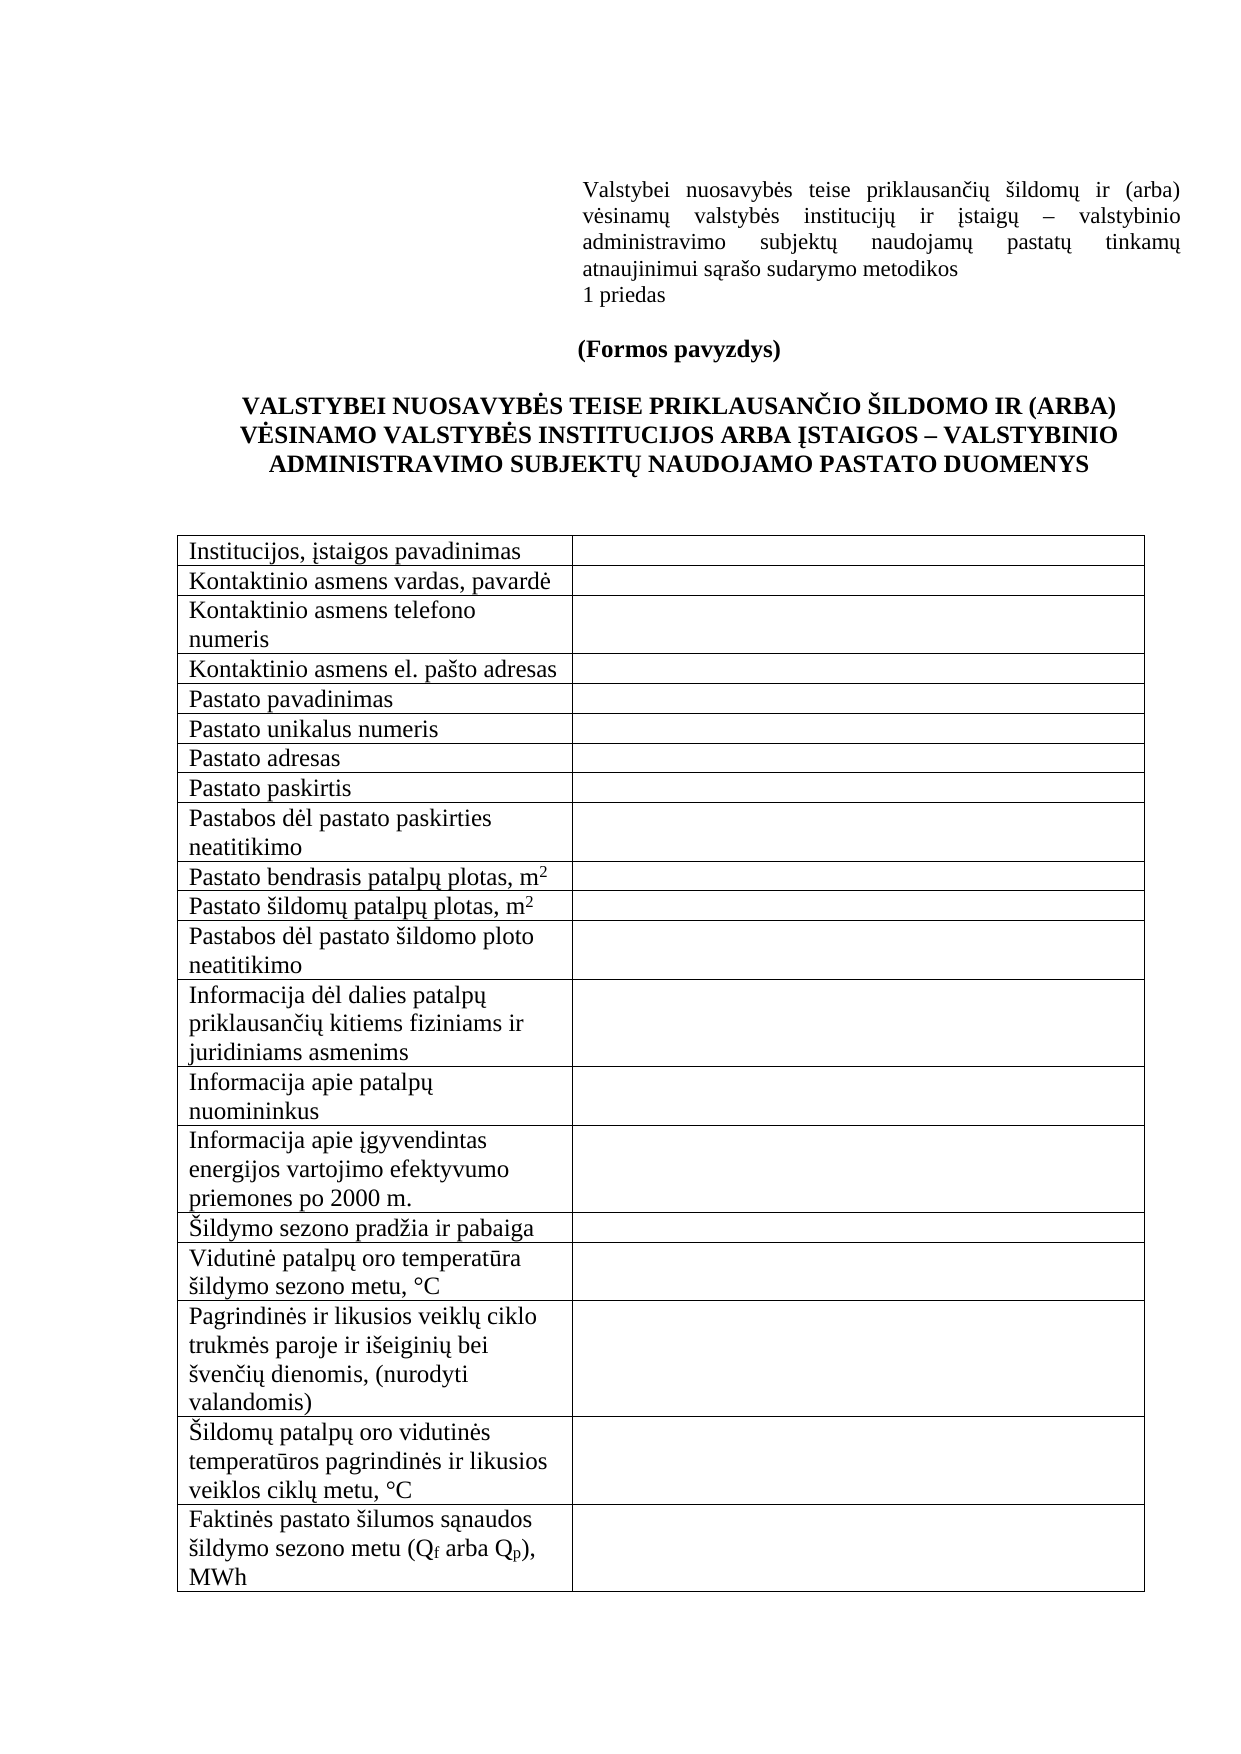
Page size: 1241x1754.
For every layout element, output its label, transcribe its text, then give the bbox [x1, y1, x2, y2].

table_cell [573, 1243, 1144, 1300]
table_cell [573, 596, 1144, 653]
table_cell Kontaktinio asmens el. pašto adresas [178, 654, 572, 683]
table_cell [573, 773, 1144, 802]
table_header Institucijos, įstaigos pavadinimas [178, 536, 572, 565]
table_cell Vidutinė patalpų oro temperatūra šildymo sezono metu, °C [178, 1243, 572, 1300]
table_cell Šildymo sezono pradžia ir pabaiga [178, 1213, 572, 1242]
table_cell Pastato adresas [178, 744, 572, 772]
table_cell Faktinės pastato šilumos sąnaudos šildymo sezono metu (Qf arba Qp), MWh [178, 1505, 572, 1591]
table_cell Pastato paskirtis [178, 773, 572, 802]
table_cell [573, 744, 1144, 772]
text (Formos pavyzdys) [177, 334, 1181, 362]
text VALSTYBEI NUOSAVYBĖS TEISE PRIKLAUSANČIO ŠILDOMO IR (ARBA) VĖSINAMO VALSTYBĖS INSTITUCIJOS ARBA ĮSTAIGOS – VALSTYBINIO ADMINISTRAVIMO SUBJEKTŲ NAUDOJAMO PASTATO DUOMENYS [177, 391, 1181, 477]
table_cell [573, 921, 1144, 979]
table_cell [573, 1505, 1144, 1591]
table_cell Kontaktinio asmens telefono numeris [178, 596, 572, 653]
table_cell Pagrindinės ir likusios veiklų ciklo trukmės paroje ir išeiginių bei švenčių dienomis, (nurodyti valandomis) [178, 1301, 572, 1416]
text Valstybei nuosavybės teise priklausančių šildomų ir (arba) vėsinamų valstybės institucijų ir įstaigų – valstybinio administravimo subjektų naudojamų pastatų tinkamų atnaujinimui sąrašo sudarymo metodikos [582, 176, 1181, 281]
table_cell Pastato pavadinimas [178, 684, 572, 713]
table_cell [573, 1301, 1144, 1416]
table_cell [573, 862, 1144, 890]
table_cell Pastabos dėl pastato šildomo ploto neatitikimo [178, 921, 572, 979]
table_cell [573, 654, 1144, 683]
table_cell Informacija dėl dalies patalpų priklausančių kitiems fiziniams ir juridiniams asmenims [178, 980, 572, 1066]
table_cell Informacija apie įgyvendintas energijos vartojimo efektyvumo priemones po 2000 m. [178, 1126, 572, 1212]
table_cell Šildomų patalpų oro vidutinės temperatūros pagrindinės ir likusios veiklos ciklų metu, °C [178, 1417, 572, 1503]
table_cell [573, 980, 1144, 1066]
table_cell [573, 1417, 1144, 1503]
table_cell [573, 803, 1144, 861]
table_cell Informacija apie patalpų nuomininkus [178, 1067, 572, 1124]
table_cell Kontaktinio asmens vardas, pavardė [178, 566, 572, 594]
table_cell [573, 566, 1144, 594]
table_cell Pastato bendrasis patalpų plotas, m2 [178, 862, 572, 890]
table_cell Pastato šildomų patalpų plotas, m2 [178, 891, 572, 920]
table_cell [573, 1067, 1144, 1124]
table_cell [573, 714, 1144, 742]
table_cell [573, 1213, 1144, 1242]
table_cell Pastato unikalus numeris [178, 714, 572, 742]
table_cell [573, 891, 1144, 920]
text 1 priedas [582, 281, 1181, 307]
table_cell [573, 1126, 1144, 1212]
table_header [573, 536, 1144, 565]
table_cell [573, 684, 1144, 713]
table_cell Pastabos dėl pastato paskirties neatitikimo [178, 803, 572, 861]
